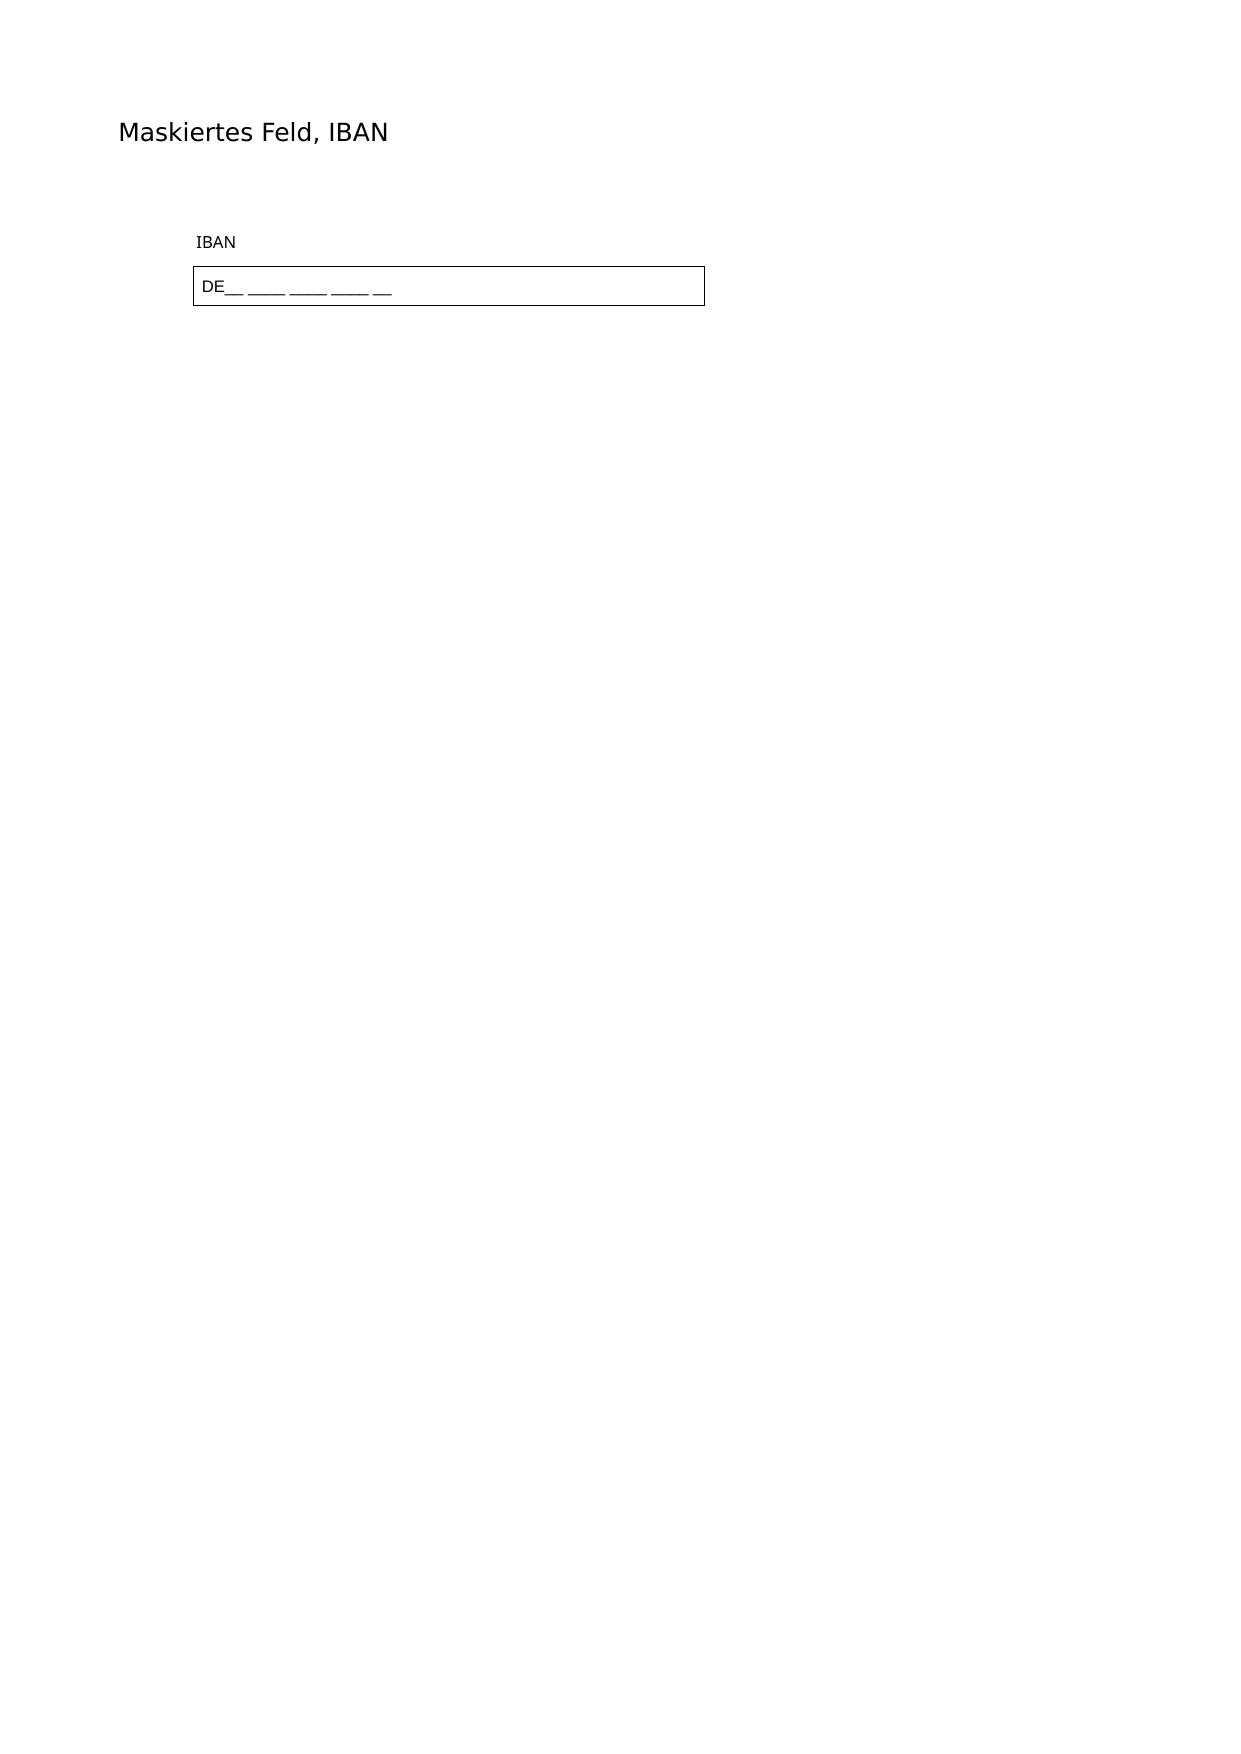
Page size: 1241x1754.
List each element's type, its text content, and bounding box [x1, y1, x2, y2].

text Maskiertes Feld, IBAN [118, 118, 1122, 147]
